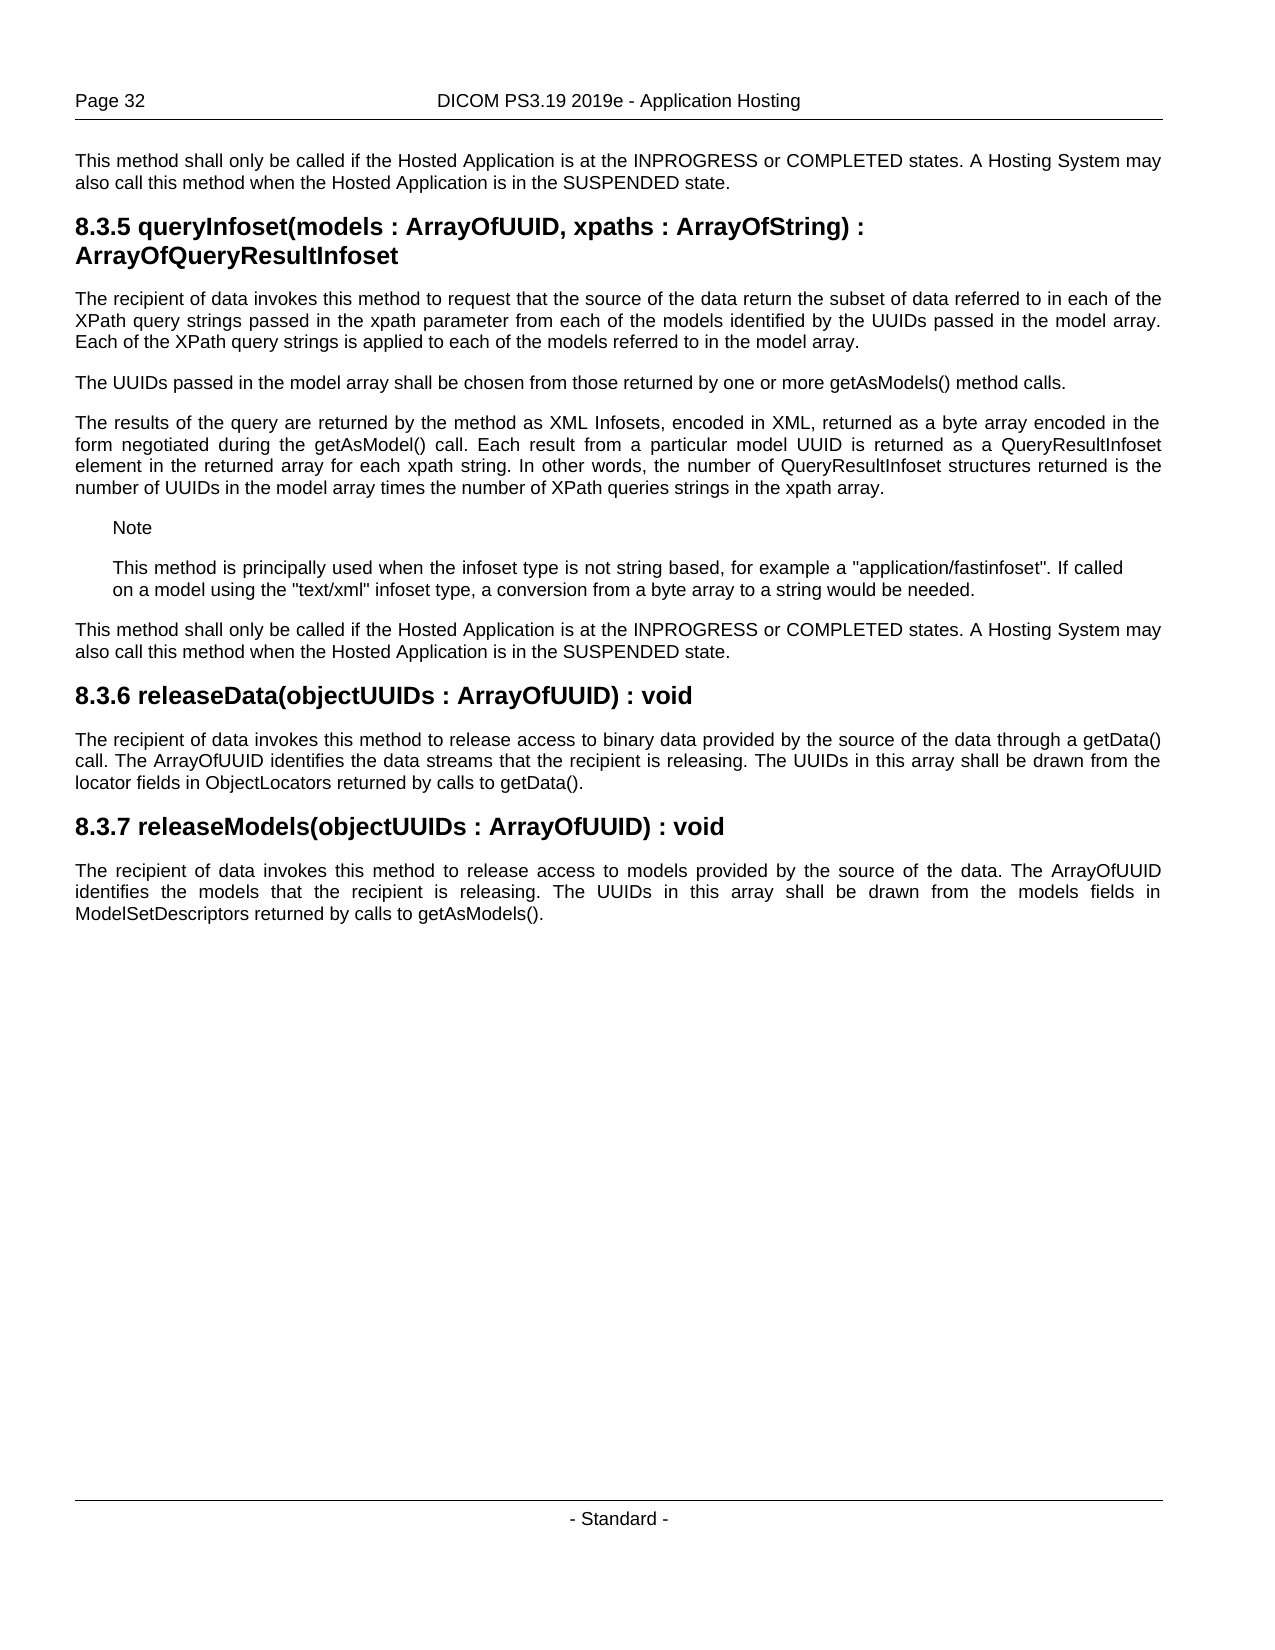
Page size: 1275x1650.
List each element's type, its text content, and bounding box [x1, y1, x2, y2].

text This method is principally used when the infoset type is not string based, for example a "application/fastinfoset". If called on a model using the "text/xml" infoset type, a conversion from a byte array to a string would be needed. [112, 557, 1125, 600]
text The recipient of data invokes this method to release access to binary data provided by the source of the data through a getData() call. The ArrayOfUUID identifies the data streams that the recipient is releasing. The UUIDs in this array shall be drawn from the locator fields in ObjectLocators returned by calls to getData(). [75, 728, 1162, 793]
text The recipient of data invokes this method to request that the source of the data return the subset of data referred to in each of the XPath query strings passed in the xpath parameter from each of the models identified by the UUIDs passed in the model array. Each of the XPath query strings is applied to each of the models referred to in the model array. [75, 288, 1162, 353]
text The recipient of data invokes this method to release access to models provided by the source of the data. The ArrayOfUUID identifies the models that the recipient is releasing. The UUIDs in this array shall be drawn from the models fields in ModelSetDescriptors returned by calls to getAsModels(). [75, 859, 1162, 924]
text Note [112, 517, 1125, 538]
text This method shall only be called if the Hosted Application is at the INPROGRESS or COMPLETED states. A Hosting System may also call this method when the Hosted Application is in the SUSPENDED state. [75, 619, 1162, 662]
text 8.3.6 releaseData(objectUUIDs : ArrayOfUUID) : void [75, 681, 1162, 710]
text The results of the query are returned by the method as XML Infosets, encoded in XML, returned as a byte array encoded in the form negotiated during the getAsModel() call. Each result from a particular model UUID is returned as a QueryResultInfoset element in the returned array for each xpath string. In other words, the number of QueryResultInfoset structures returned is the number of UUIDs in the model array times the number of XPath queries strings in the xpath array. [75, 412, 1162, 498]
text 8.3.7 releaseModels(objectUUIDs : ArrayOfUUID) : void [75, 812, 1162, 841]
text The UUIDs passed in the model array shall be chosen from those returned by one or more getAsModels() method calls. [75, 372, 1162, 393]
text This method shall only be called if the Hosted Application is at the INPROGRESS or COMPLETED states. A Hosting System may also call this method when the Hosted Application is in the SUSPENDED state. [75, 150, 1162, 193]
text 8.3.5 queryInfoset(models : ArrayOfUUID, xpaths : ArrayOfString) : ArrayOfQueryResultInfoset [75, 212, 1162, 269]
